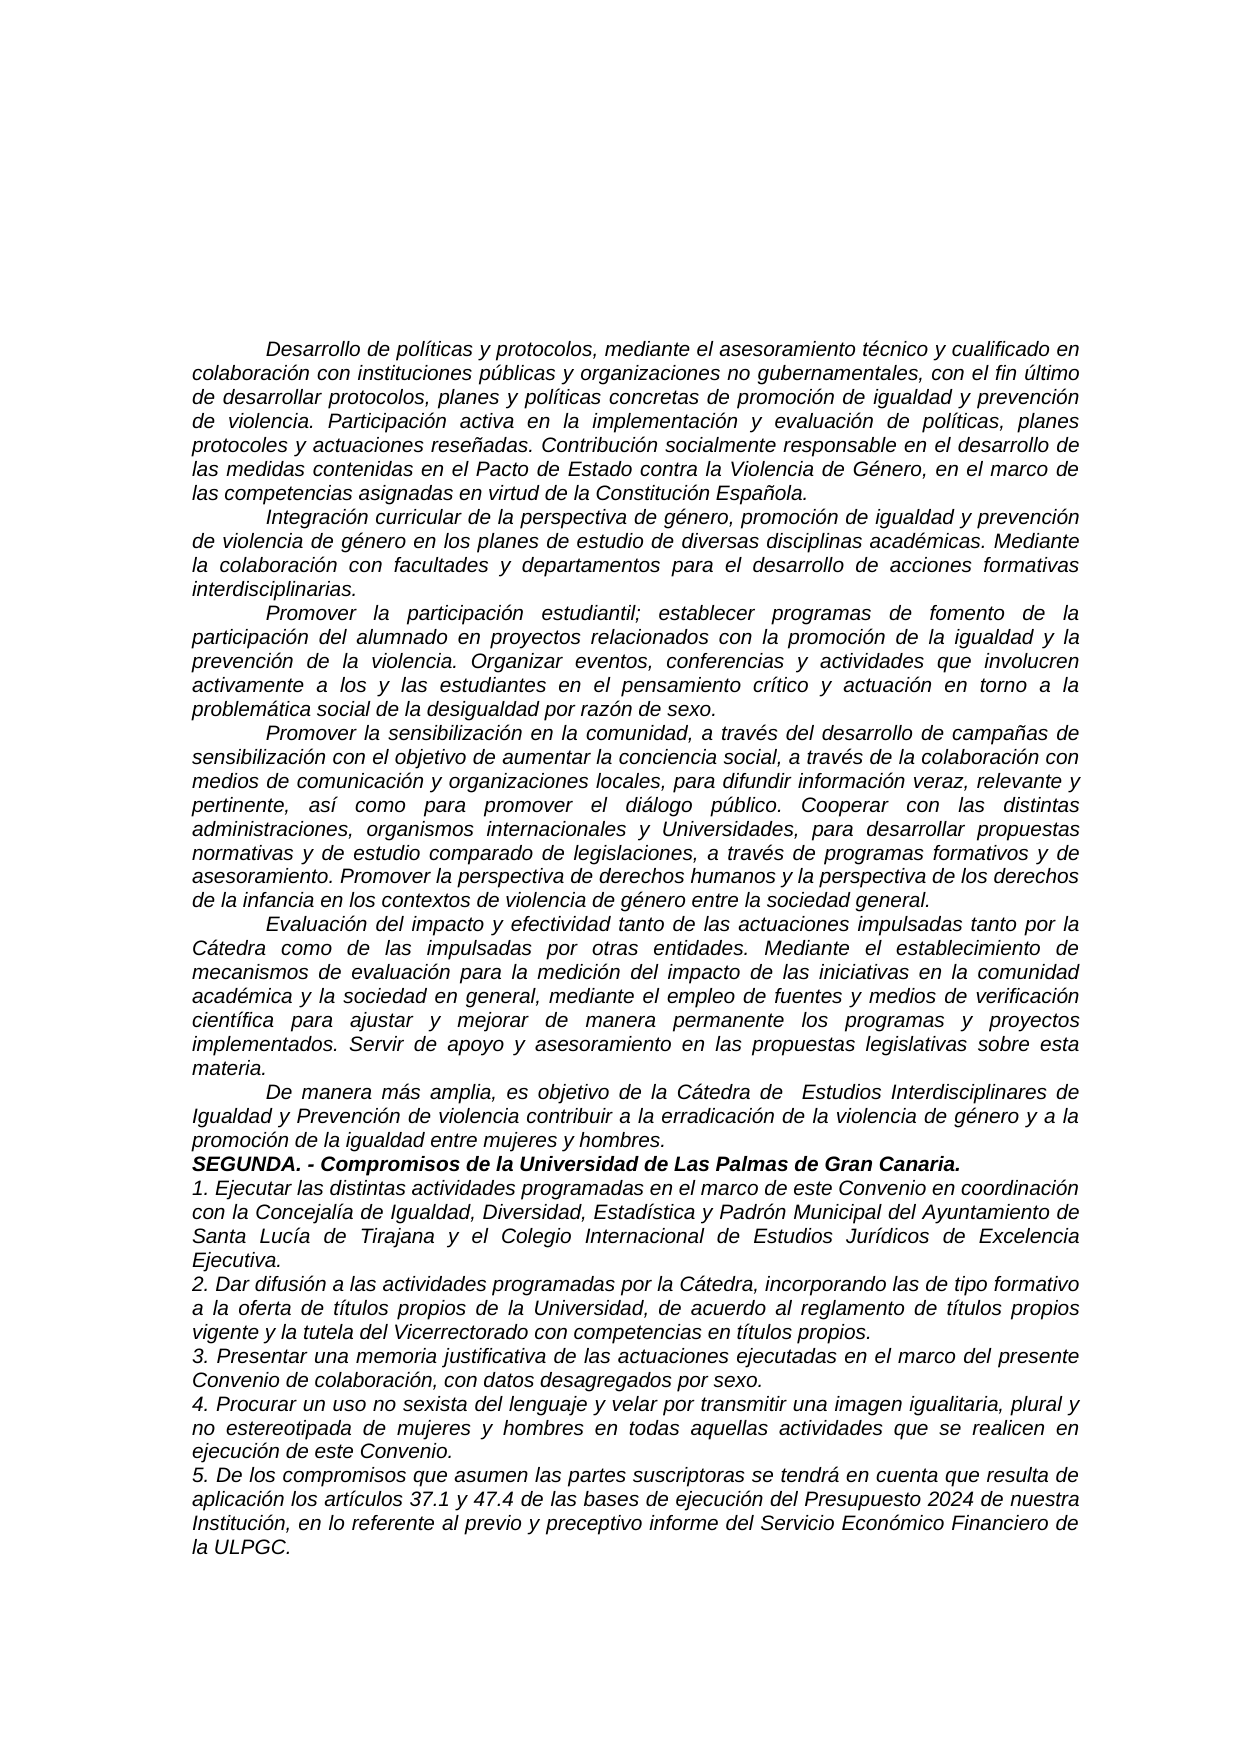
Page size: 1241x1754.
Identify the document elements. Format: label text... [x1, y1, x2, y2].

text Integración curricular de la perspectiva de género, promoción de igualdad y prevención de violencia de género en los planes de estudio de diversas disciplinas académicas. Mediante la colaboración con facultades y departamentos para el desarrollo de acciones formativas interdisciplinarias. [192, 505, 1081, 601]
text 2. Dar difusión a las actividades programadas por la Cátedra, incorporando las de tipo formativo a la oferta de títulos propios de la Universidad, de acuerdo al reglamento de títulos propios vigente y la tutela del Vicerrectorado con competencias en títulos propios. [192, 1272, 1081, 1343]
text Promover la sensibilización en la comunidad, a través del desarrollo de campañas de sensibilización con el objetivo de aumentar la conciencia social, a través de la colaboración con medios de comunicación y organizaciones locales, para difundir información veraz, relevante y pertinente, así como para promover el diálogo público. Cooperar con las distintas administraciones, organismos internacionales y Universidades, para desarrollar propuestas normativas y de estudio comparado de legislaciones, a través de programas formativos y de asesoramiento. Promover la perspectiva de derechos humanos y la perspectiva de los derechos de la infancia en los contextos de violencia de género entre la sociedad general. [192, 721, 1081, 912]
text 4. Procurar un uso no sexista del lenguaje y velar por transmitir una imagen igualitaria, plural y no estereotipada de mujeres y hombres en todas aquellas actividades que se realicen en ejecución de este Convenio. [192, 1391, 1081, 1463]
text SEGUNDA. - Compromisos de la Universidad de Las Palmas de Gran Canaria. [192, 1152, 1081, 1176]
text De manera más amplia, es objetivo de la Cátedra de Estudios Interdisciplinares de Igualdad y Prevención de violencia contribuir a la erradicación de la violencia de género y a la promoción de la igualdad entre mujeres y hombres. [192, 1080, 1081, 1152]
text 5. De los compromisos que asumen las partes suscriptoras se tendrá en cuenta que resulta de aplicación los artículos 37.1 y 47.4 de las bases de ejecución del Presupuesto 2024 de nuestra Institución, en lo referente al previo y preceptivo informe del Servicio Económico Financiero de la ULPGC. [192, 1463, 1081, 1559]
text 3. Presentar una memoria justificativa de las actuaciones ejecutadas en el marco del presente Convenio de colaboración, con datos desagregados por sexo. [192, 1343, 1081, 1391]
text Desarrollo de políticas y protocolos, mediante el asesoramiento técnico y cualificado en colaboración con instituciones públicas y organizaciones no gubernamentales, con el fin último de desarrollar protocolos, planes y políticas concretas de promoción de igualdad y prevención de violencia. Participación activa en la implementación y evaluación de políticas, planes protocoles y actuaciones reseñadas. Contribución socialmente responsable en el desarrollo de las medidas contenidas en el Pacto de Estado contra la Violencia de Género, en el marco de las competencias asignadas en virtud de la Constitución Española. [192, 337, 1081, 505]
text Evaluación del impacto y efectividad tanto de las actuaciones impulsadas tanto por la Cátedra como de las impulsadas por otras entidades. Mediante el establecimiento de mecanismos de evaluación para la medición del impacto de las iniciativas en la comunidad académica y la sociedad en general, mediante el empleo de fuentes y medios de verificación científica para ajustar y mejorar de manera permanente los programas y proyectos implementados. Servir de apoyo y asesoramiento en las propuestas legislativas sobre esta materia. [192, 912, 1081, 1080]
text 1. Ejecutar las distintas actividades programadas en el marco de este Convenio en coordinación con la Concejalía de Igualdad, Diversidad, Estadística y Padrón Municipal del Ayuntamiento de Santa Lucía de Tirajana y el Colegio Internacional de Estudios Jurídicos de Excelencia Ejecutiva. [192, 1176, 1081, 1272]
text Promover la participación estudiantil; establecer programas de fomento de la participación del alumnado en proyectos relacionados con la promoción de la igualdad y la prevención de la violencia. Organizar eventos, conferencias y actividades que involucren activamente a los y las estudiantes en el pensamiento crítico y actuación en torno a la problemática social de la desigualdad por razón de sexo. [192, 601, 1081, 721]
